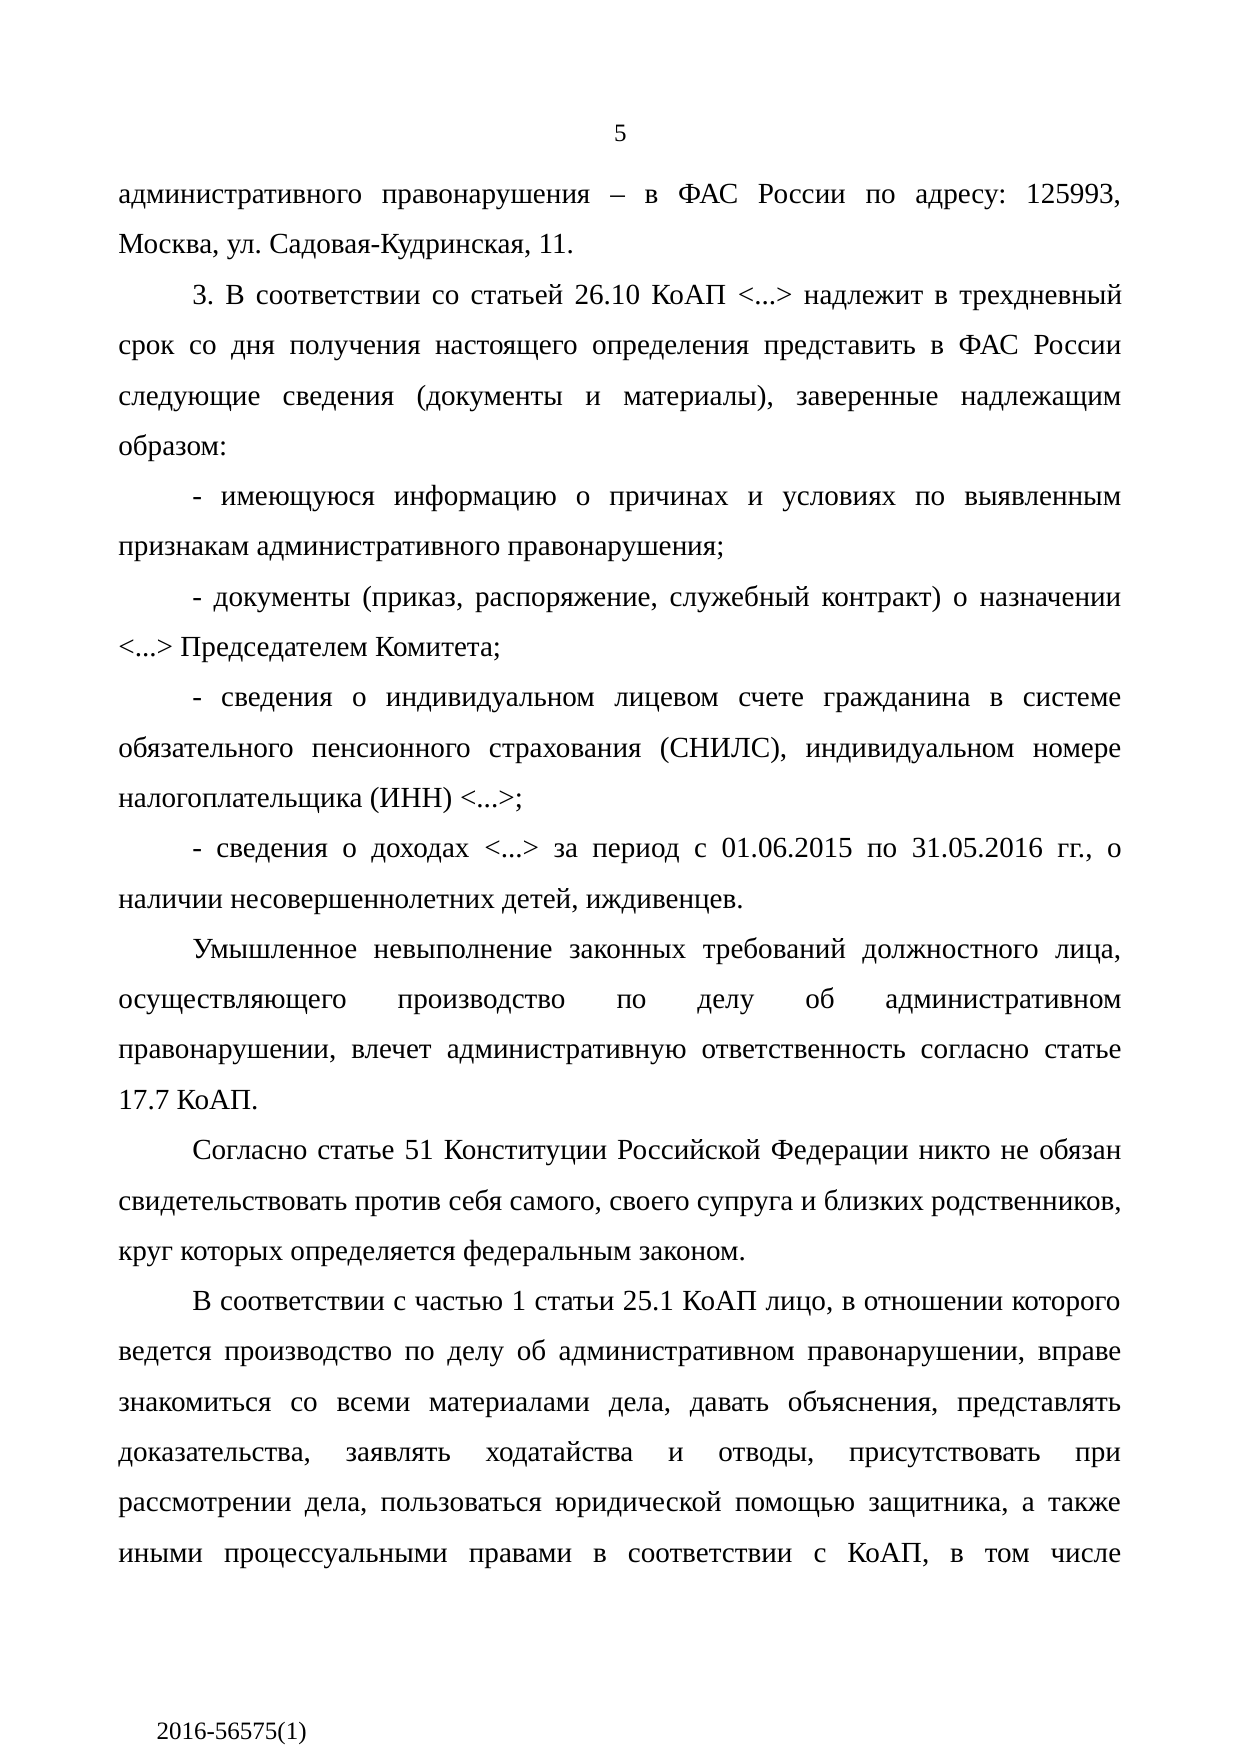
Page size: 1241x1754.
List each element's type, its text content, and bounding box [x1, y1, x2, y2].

text В соответствии с частью 1 статьи 25.1 КоАП лицо, в отношении которого ведется производство по делу об административном правонарушении, вправе знакомиться со всеми материалами дела, давать объяснения, представлять доказательства, заявлять ходатайства и отводы, присутствовать при рассмотрении дела, пользоваться юридической помощью защитника, а также иными процессуальными правами в соответствии с КоАП, в том числе [118, 1283, 1122, 1568]
text административного правонарушения – в ФАС России по адресу: 125993, Москва, ул. Садовая-Кудринская, 11. [118, 176, 1122, 260]
text - документы (приказ, распоряжение, служебный контракт) о назначении <...> Председателем Комитета; [118, 579, 1122, 663]
text Умышленное невыполнение законных требований должностного лица, осуществляющего производство по делу об административном правонарушении, влечет административную ответственность согласно статье 17.7 КоАП. [118, 931, 1122, 1116]
text - имеющуюся информацию о причинах и условиях по выявленным признакам административного правонарушения; [118, 478, 1122, 562]
text - сведения о индивидуальном лицевом счете гражданина в системе обязательного пенсионного страхования (СНИЛС), индивидуальном номере налогоплательщика (ИНН) <...>; [118, 679, 1122, 814]
text Согласно статье 51 Конституции Российской Федерации никто не обязан свидетельствовать против себя самого, своего супруга и близких родственников, круг которых определяется федеральным законом. [118, 1132, 1122, 1266]
text 3. В соответствии со статьей 26.10 КоАП <...> надлежит в трехдневный срок со дня получения настоящего определения представить в ФАС России следующие сведения (документы и материалы), заверенные надлежащим образом: [118, 277, 1122, 461]
text - сведения о доходах <...> за период с 01.06.2015 по 31.05.2016 гг., о наличии несовершеннолетних детей, иждивенцев. [118, 830, 1122, 914]
